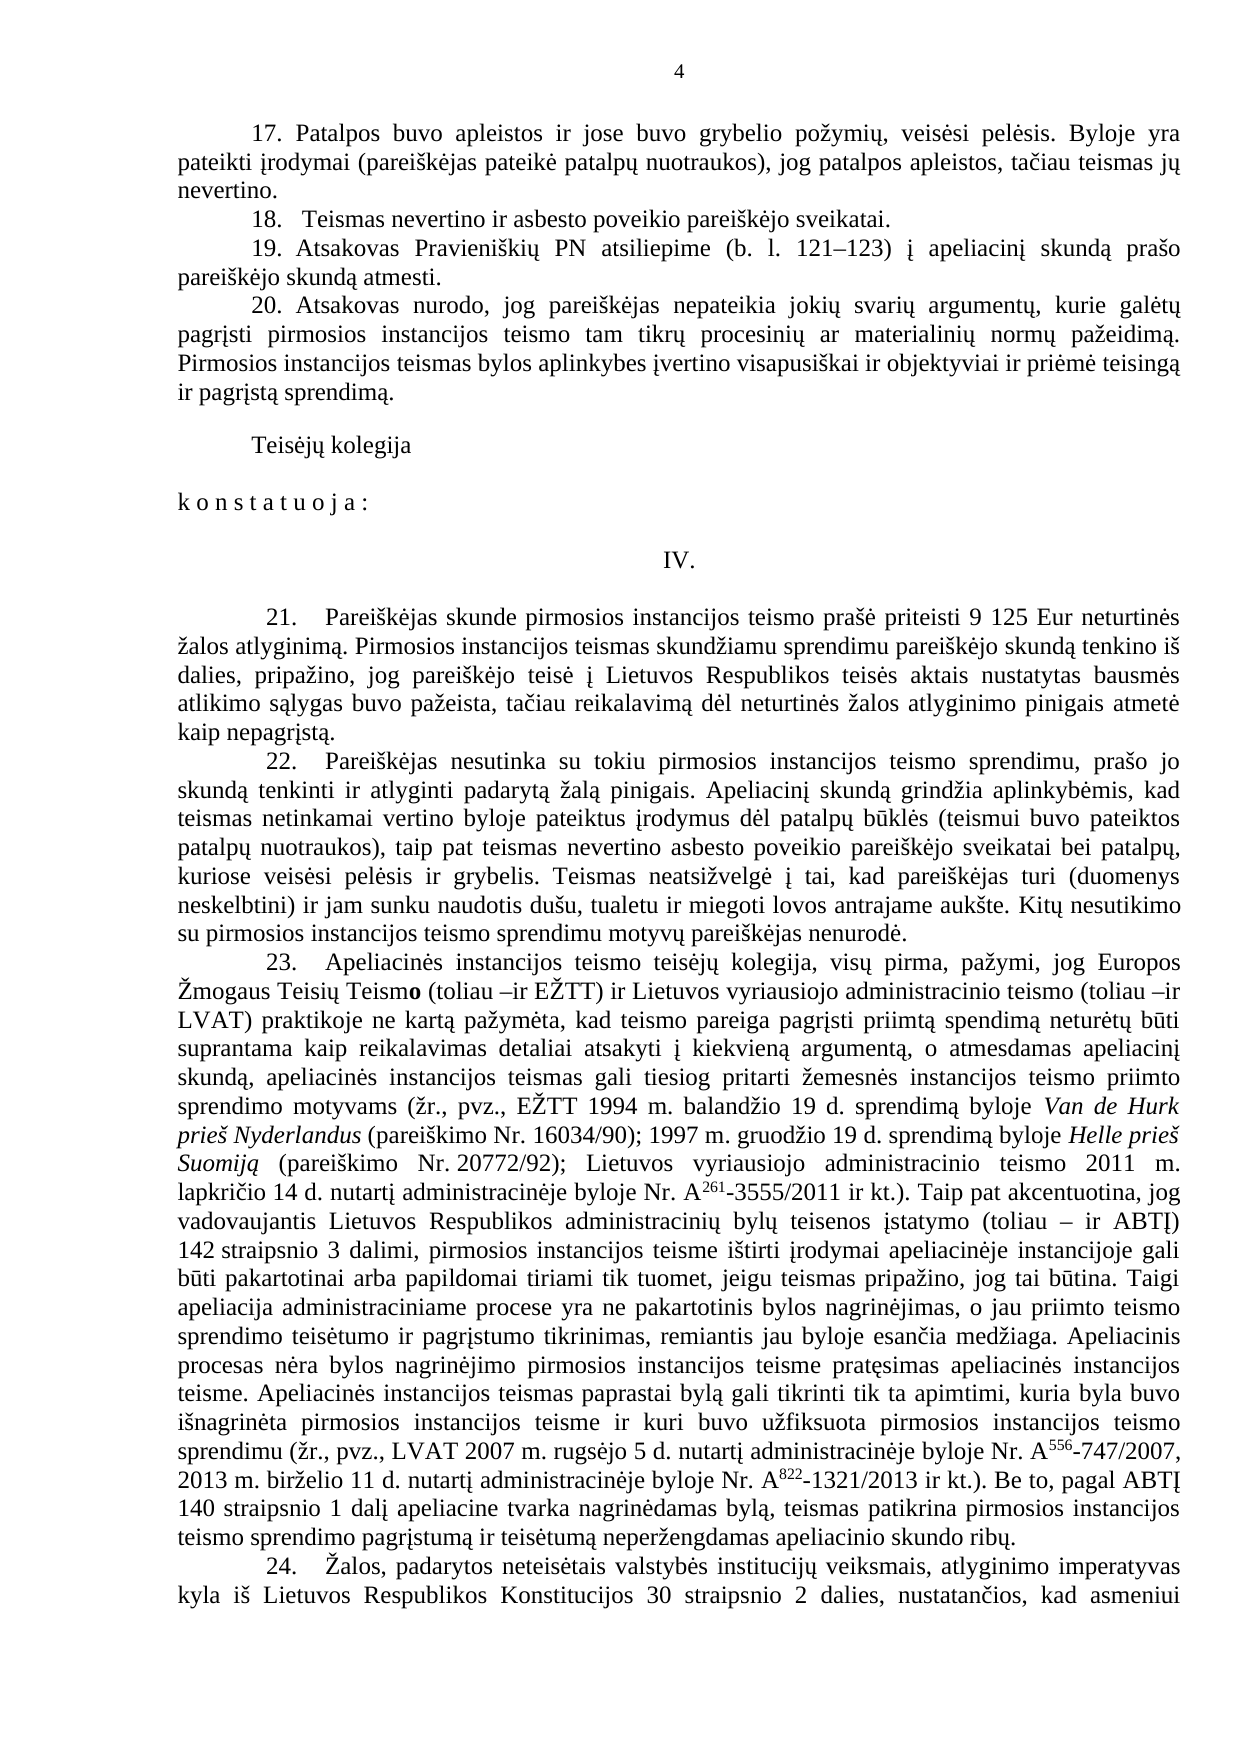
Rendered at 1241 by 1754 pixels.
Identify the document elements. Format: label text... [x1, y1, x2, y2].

text Teisėjų kolegija [177, 430, 1181, 458]
text 20. Atsakovas nurodo, jog pareiškėjas nepateikia jokių svarių argumentų, kurie galėtų pagrįsti pirmosios instancijos teismo tam tikrų procesinių ar materialinių normų pažeidimą. Pirmosios instancijos teismas bylos aplinkybes įvertino visapusiškai ir objektyviai ir priėmė teisingą ir pagrįstą sprendimą. [177, 291, 1181, 406]
text 17. Patalpos buvo apleistos ir jose buvo grybelio požymių, veisėsi pelėsis. Byloje yra pateikti įrodymai (pareiškėjas pateikė patalpų nuotraukos), jog patalpos apleistos, tačiau teismas jų nevertino. [177, 118, 1181, 204]
text k o n s t a t u o j a : [177, 487, 1181, 516]
text 21. Pareiškėjas skunde pirmosios instancijos teismo prašė priteisti 9 125 Eur neturtinės žalos atlyginimą. Pirmosios instancijos teismas skundžiamu sprendimu pareiškėjo skundą tenkino iš dalies, pripažino, jog pareiškėjo teisė į Lietuvos Respublikos teisės aktais nustatytas bausmės atlikimo sąlygas buvo pažeista, tačiau reikalavimą dėl neturtinės žalos atlyginimo pinigais atmetė kaip nepagrįstą. [177, 602, 1181, 746]
text 24. Žalos, padarytos neteisėtais valstybės institucijų veiksmais, atlyginimo imperatyvas kyla iš Lietuvos Respublikos Konstitucijos 30 straipsnio 2 dalies, nustatančios, kad asmeniui [177, 1551, 1181, 1608]
text 18. Teismas nevertino ir asbesto poveikio pareiškėjo sveikatai. [177, 204, 1181, 233]
text 23. Apeliacinės instancijos teismo teisėjų kolegija, visų pirma, pažymi, jog Europos Žmogaus Teisių Teismo (toliau –ir EŽTT) ir Lietuvos vyriausiojo administracinio teismo (toliau –ir LVAT) praktikoje ne kartą pažymėta, kad teismo pareiga pagrįsti priimtą spendimą neturėtų būti suprantama kaip reikalavimas detaliai atsakyti į kiekvieną argumentą, o atmesdamas apeliacinį skundą, apeliacinės instancijos teismas gali tiesiog pritarti žemesnės instancijos teismo priimto sprendimo motyvams (žr., pvz., EŽTT 1994 m. balandžio 19 d. sprendimą byloje Van de Hurk prieš Nyderlandus (pareiškimo Nr. 16034/90); 1997 m. gruodžio 19 d. sprendimą byloje Helle prieš Suomiją (pareiškimo Nr. 20772/92); Lietuvos vyriausiojo administracinio teismo 2011 m. lapkričio 14 d. nutartį administracinėje byloje Nr. A261-3555/2011 ir kt.). Taip pat akcentuotina, jog vadovaujantis Lietuvos Respublikos administracinių bylų teisenos įstatymo (toliau – ir ABTĮ) 142 straipsnio 3 dalimi, pirmosios instancijos teisme ištirti įrodymai apeliacinėje instancijoje gali būti pakartotinai arba papildomai tiriami tik tuomet, jeigu teismas pripažino, jog tai būtina. Taigi apeliacija administraciniame procese yra ne pakartotinis bylos nagrinėjimas, o jau priimto teismo sprendimo teisėtumo ir pagrįstumo tikrinimas, remiantis jau byloje esančia medžiaga. Apeliacinis procesas nėra bylos nagrinėjimo pirmosios instancijos teisme pratęsimas apeliacinės instancijos teisme. Apeliacinės instancijos teismas paprastai bylą gali tikrinti tik ta apimtimi, kuria byla buvo išnagrinėta pirmosios instancijos teisme ir kuri buvo užfiksuota pirmosios instancijos teismo sprendimu (žr., pvz., LVAT 2007 m. rugsėjo 5 d. nutartį administracinėje byloje Nr. A556-747/2007, 2013 m. birželio 11 d. nutartį administracinėje byloje Nr. A822-1321/2013 ir kt.). Be to, pagal ABTĮ 140 straipsnio 1 dalį apeliacine tvarka nagrinėdamas bylą, teismas patikrina pirmosios instancijos teismo sprendimo pagrįstumą ir teisėtumą neperžengdamas apeliacinio skundo ribų. [177, 947, 1181, 1551]
text IV. [177, 545, 1181, 573]
text 22. Pareiškėjas nesutinka su tokiu pirmosios instancijos teismo sprendimu, prašo jo skundą tenkinti ir atlyginti padarytą žalą pinigais. Apeliacinį skundą grindžia aplinkybėmis, kad teismas netinkamai vertino byloje pateiktus įrodymus dėl patalpų būklės (teismui buvo pateiktos patalpų nuotraukos), taip pat teismas nevertino asbesto poveikio pareiškėjo sveikatai bei patalpų, kuriose veisėsi pelėsis ir grybelis. Teismas neatsižvelgė į tai, kad pareiškėjas turi (duomenys neskelbtini) ir jam sunku naudotis dušu, tualetu ir miegoti lovos antrajame aukšte. Kitų nesutikimo su pirmosios instancijos teismo sprendimu motyvų pareiškėjas nenurodė. [177, 746, 1181, 947]
text 19. Atsakovas Pravieniškių PN atsiliepime (b. l. 121–123) į apeliacinį skundą prašo pareiškėjo skundą atmesti. [177, 233, 1181, 291]
